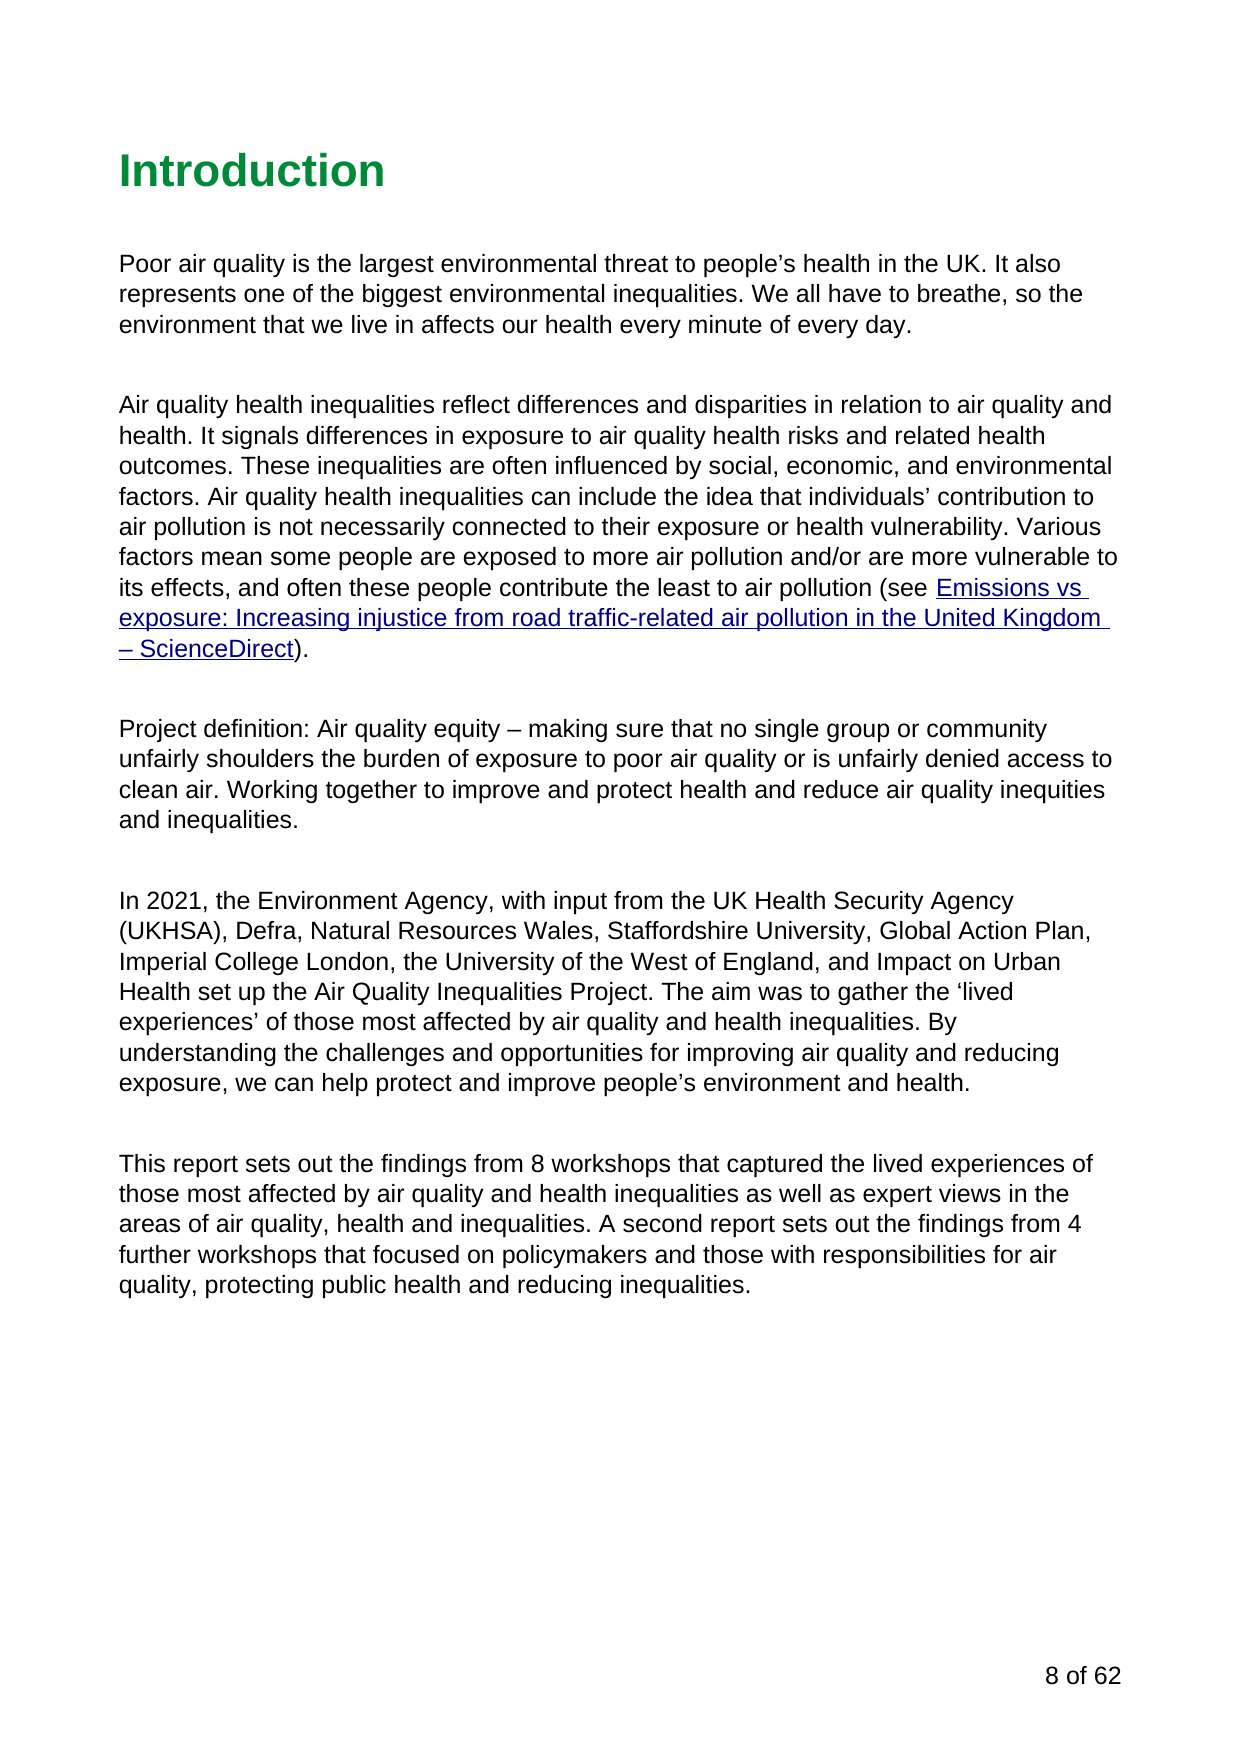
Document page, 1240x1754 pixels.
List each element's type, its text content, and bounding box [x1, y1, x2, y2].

text Poor air quality is the largest environmental threat to people’s health in the UK. It also represents one of the biggest environmental inequalities. We all have to breathe, so the environment that we live in affects our health every minute of every day. [118, 249, 1121, 338]
subtitle Introduction [118, 143, 1121, 196]
text This report sets out the findings from 8 workshops that captured the lived experiences of those most affected by air quality and health inequalities as well as expert views in the areas of air quality, health and inequalities. A second report sets out the findings from 4 further workshops that focused on policymakers and those with responsibilities for air quality, protecting public health and reducing inequalities. [118, 1148, 1121, 1299]
text In 2021, the Environment Agency, with input from the UK Health Security Agency (UKHSA), Defra, Natural Resources Wales, Staffordshire University, Global Action Plan, Imperial College London, the University of the West of England, and Impact on Urban Health set up the Air Quality Inequalities Project. The aim was to gather the ‘lived experiences’ of those most affected by air quality and health inequalities. By understanding the challenges and opportunities for improving air quality and reducing exposure, we can help protect and improve people’s environment and health. [118, 886, 1121, 1097]
text Air quality health inequalities reflect differences and disparities in relation to air quality and health. It signals differences in exposure to air quality health risks and related health outcomes. These inequalities are often influenced by social, economic, and environmental factors. Air quality health inequalities can include the idea that individuals’ contribution to air pollution is not necessarily connected to their exposure or health vulnerability. Various factors mean some people are exposed to more air pollution and/or are more vulnerable to its effects, and often these people contribute the least to air pollution (see Emissions vs exposure: Increasing injustice from road traffic-related air pollution in the United Kingdom – ScienceDirect). [118, 390, 1121, 662]
text Project definition: Air quality equity – making sure that no single group or community unfairly shoulders the burden of exposure to poor air quality or is unfairly denied access to clean air. Working together to improve and protect health and reduce air quality inequities and inequalities. [118, 714, 1121, 834]
